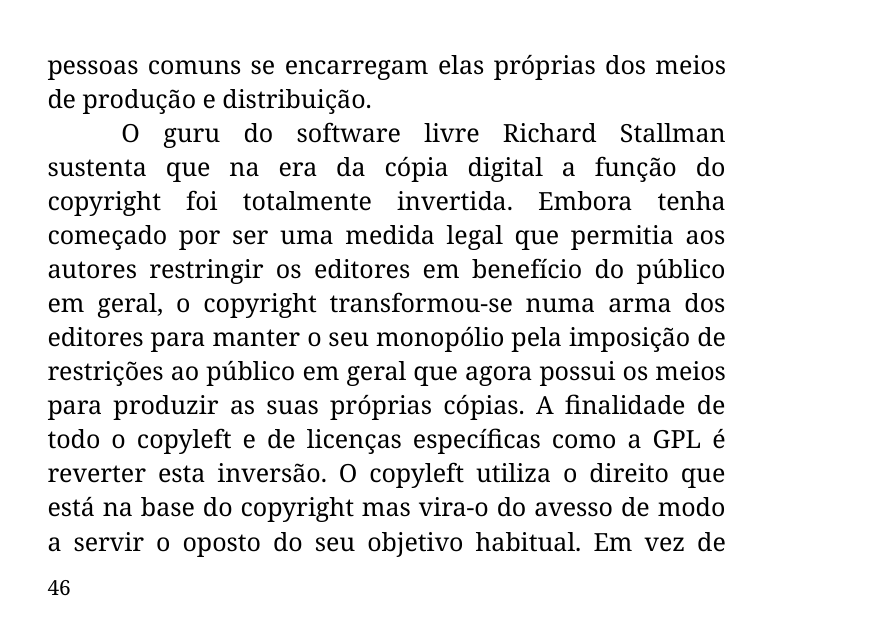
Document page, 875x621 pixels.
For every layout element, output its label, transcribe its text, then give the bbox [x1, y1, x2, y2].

text O guru do software livre Richard Stallman sustenta que na era da cópia digital a função do copyright foi totalmente invertida. Embora tenha começado por ser uma medida legal que permitia aos autores restringir os editores em benefício do público em geral, o copyright transformou-se numa arma dos editores para manter o seu monopólio pela imposição de restrições ao público em geral que agora possui os meios para produzir as suas próprias cópias. A finalidade de todo o copyleft e de licenças específicas como a GPL é reverter esta inversão. O copyleft utiliza o direito que está na base do copyright mas vira-o do avesso de modo a servir o oposto do seu objetivo habitual. Em vez de [47, 115, 726, 558]
text pessoas comuns se encarregam elas próprias dos meios de produção e distribuição. [47, 47, 726, 115]
